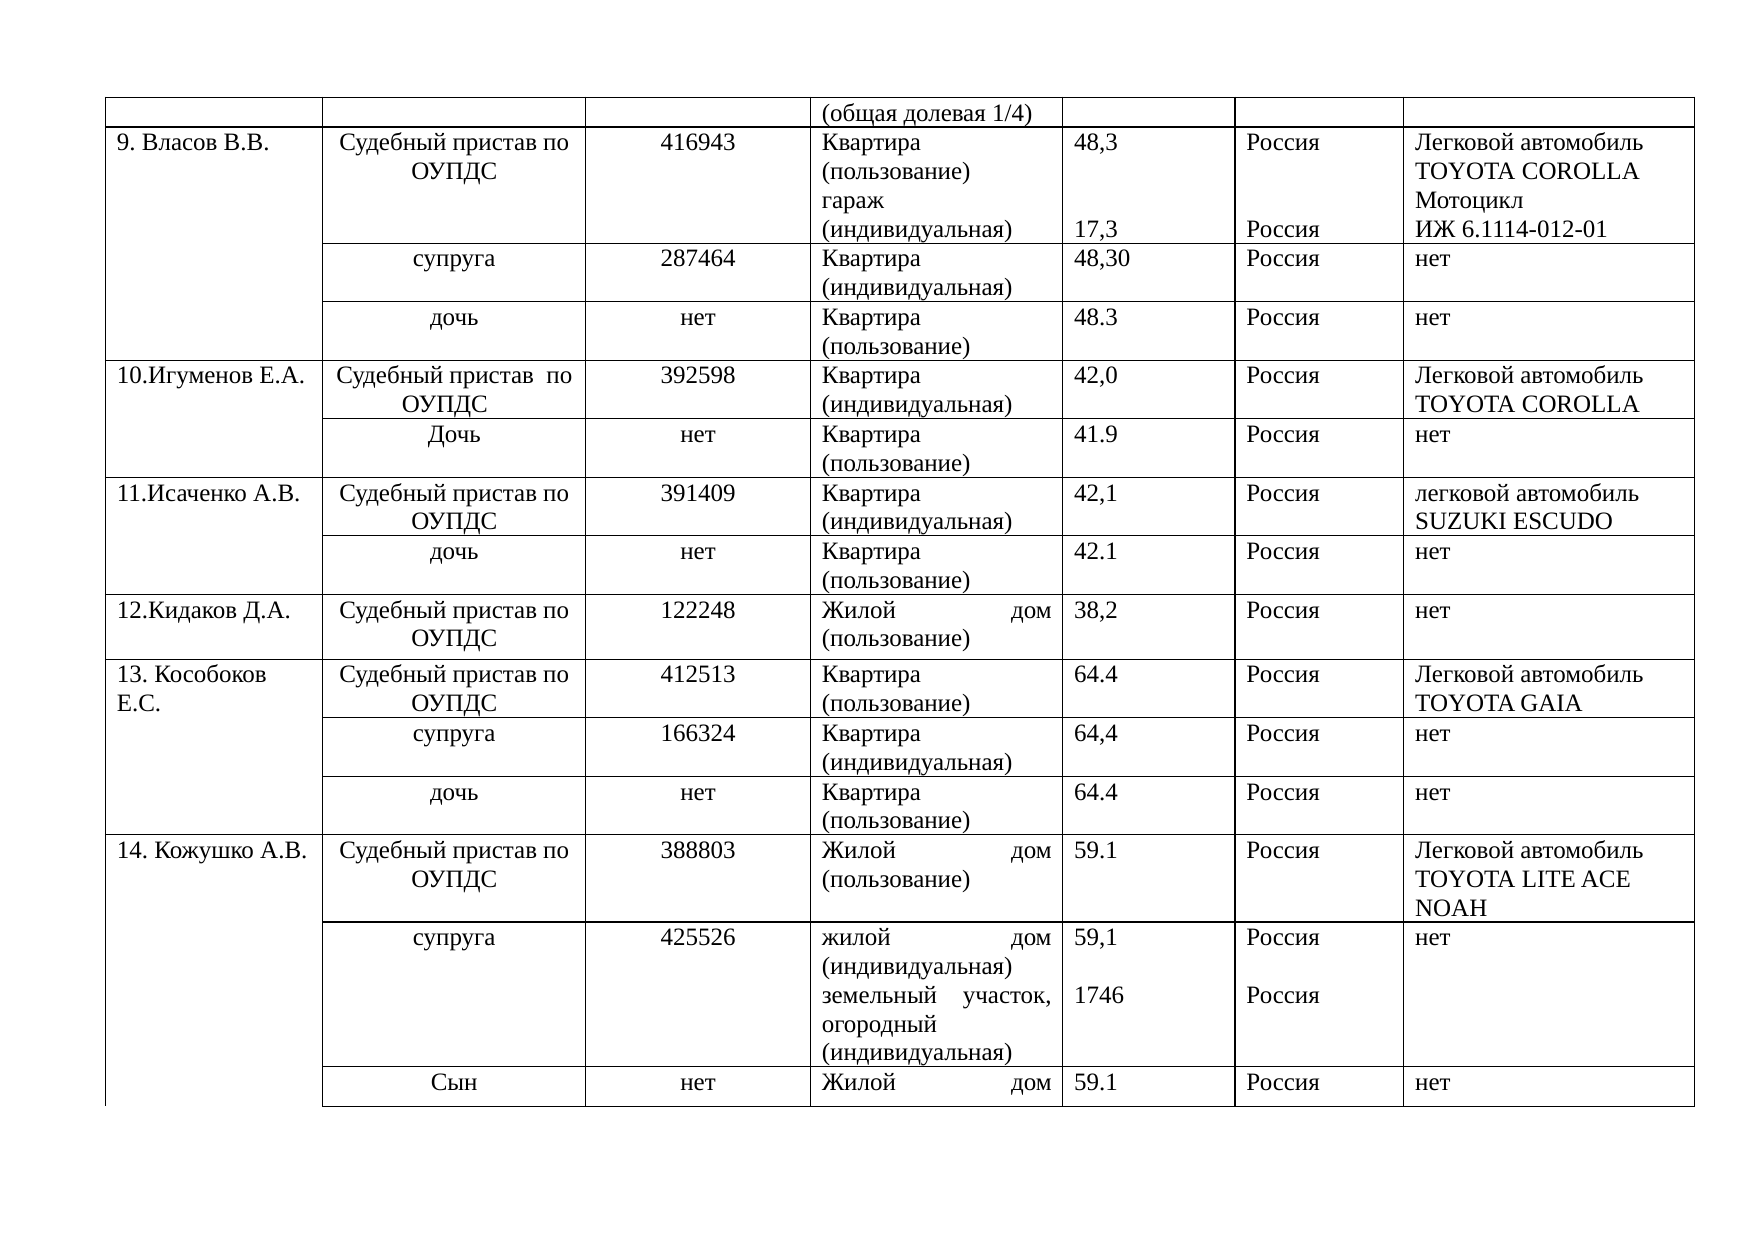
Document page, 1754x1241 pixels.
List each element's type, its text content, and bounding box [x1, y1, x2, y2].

table_cell Легковой автомобиль TOYOTA GAIA [1404, 660, 1694, 717]
table_cell Легковой автомобиль TOYOTA COROLLA [1404, 361, 1694, 418]
table_cell Россия [1236, 244, 1403, 301]
table_cell [106, 535, 322, 594]
table_cell Квартира (индивидуальная) [811, 478, 1062, 535]
table_cell Легковой автомобиль TOYOTA COROLLA Мотоцикл ИЖ 6.1114-012-01 [1404, 128, 1694, 242]
table_cell нет [1404, 419, 1694, 477]
table_cell нет [1404, 595, 1694, 658]
table_cell 38,2 [1063, 595, 1234, 658]
table_cell 9. Власов В.В. [106, 128, 322, 359]
table_cell Квартира (пользование) [811, 660, 1062, 717]
table_cell [1236, 98, 1403, 126]
table_cell Сын [323, 1067, 585, 1106]
table_cell 287464 [586, 244, 810, 301]
table_cell дочь [323, 536, 585, 594]
table_cell нет [586, 419, 810, 477]
table_cell Судебный пристав по ОУПДС [323, 595, 585, 658]
table_cell нет [586, 777, 810, 834]
table_cell супруга [323, 244, 585, 301]
table_cell 59,1 [1063, 1067, 1234, 1106]
table_cell Квартира (пользование) гараж (индивидуальная) [811, 128, 1062, 242]
table_cell 166324 [586, 718, 810, 776]
table_cell Россия Россия [1236, 128, 1403, 242]
table_cell нет [1404, 302, 1694, 359]
table_cell (общая долевая 1/4) [811, 98, 1062, 126]
table_cell Квартира (индивидуальная) [811, 718, 1062, 776]
table_cell нет [1404, 244, 1694, 301]
table_cell Россия [1236, 536, 1403, 594]
table_cell дочь [323, 777, 585, 834]
table_cell Квартира (пользование) [811, 536, 1062, 594]
table_cell 41,9 [1063, 419, 1234, 477]
table_cell Дочь [323, 419, 585, 477]
table_cell 48,3 [1063, 302, 1234, 359]
table_cell Легковой автомобиль TOYOTA LITE ACE NOAH [1404, 835, 1694, 921]
table_cell Квартира (пользование) [811, 777, 1062, 834]
table_cell Россия [1236, 478, 1403, 535]
table_cell Россия [1236, 361, 1403, 418]
table_cell 14. Кожушко А.В. [106, 835, 322, 1106]
table_cell нет [1404, 923, 1694, 1066]
table_cell легковой автомобиль SUZUKI ESCUDO [1404, 478, 1694, 535]
table_cell [1404, 98, 1694, 126]
table_cell 13. Кособоков Е.С. [106, 660, 322, 834]
table_cell 391409 [586, 478, 810, 535]
table_cell [106, 634, 322, 658]
table_cell 388803 [586, 835, 810, 921]
table_cell 392598 [586, 361, 810, 418]
table_cell 12.Кидаков Д.А. [106, 595, 322, 633]
table_cell 64,4 [1063, 660, 1234, 717]
table_cell нет [586, 536, 810, 594]
table_cell Россия [1236, 660, 1403, 717]
table_cell Судебный пристав по ОУПДС [323, 361, 585, 418]
table_cell 42,0 [1063, 361, 1234, 418]
table_cell нет [586, 1067, 810, 1106]
table_cell Жилой дом (пользование) [811, 595, 1062, 658]
table_cell Судебный пристав по ОУПДС [323, 835, 585, 921]
table_cell Жилой дом (пользование) [811, 835, 1062, 921]
table_cell [586, 98, 810, 126]
table_cell Россия [1236, 835, 1403, 921]
table_cell 59,1 [1063, 835, 1234, 921]
table_cell нет [1404, 777, 1694, 834]
table_cell [323, 98, 585, 126]
table_cell 122248 [586, 595, 810, 658]
table_cell 416943 [586, 128, 810, 242]
table_cell Судебный пристав по ОУПДС [323, 128, 585, 242]
table_cell 10.Игуменов Е.А. [106, 361, 322, 477]
table_cell жилой дом (индивидуальная) земельный участок, огородный (индивидуальная) [811, 923, 1062, 1066]
table_cell Россия [1236, 419, 1403, 477]
table_cell Россия [1236, 718, 1403, 776]
table_cell Судебный пристав по ОУПДС [323, 478, 585, 535]
table_cell Квартира (индивидуальная) [811, 361, 1062, 418]
table_cell 425526 [586, 923, 810, 1066]
table_cell супруга [323, 718, 585, 776]
table_cell Квартира (пользование) [811, 302, 1062, 359]
table_cell 59,1 1746 [1063, 923, 1234, 1066]
table_cell [1063, 98, 1234, 126]
table_cell 42,1 [1063, 536, 1234, 594]
table_cell 48,30 [1063, 244, 1234, 301]
table_cell супруга [323, 923, 585, 1066]
table_cell Россия Россия [1236, 923, 1403, 1066]
table_cell Судебный пристав по ОУПДС [323, 660, 585, 717]
table_cell дочь [323, 302, 585, 359]
table_cell 11.Исаченко А.В. [106, 478, 322, 535]
table_cell нет [1404, 536, 1694, 594]
table_cell Россия [1236, 302, 1403, 359]
table_cell [106, 98, 322, 126]
table_cell 412513 [586, 660, 810, 717]
table_cell 42,1 [1063, 478, 1234, 535]
table_cell 48,3 17,3 [1063, 128, 1234, 242]
table_cell Квартира (индивидуальная) [811, 244, 1062, 301]
table_cell нет [586, 302, 810, 359]
table_cell 64,4 [1063, 718, 1234, 776]
table_cell Россия [1236, 777, 1403, 834]
table_cell Россия [1236, 1067, 1403, 1106]
table_cell нет [1404, 718, 1694, 776]
table_cell Жилой дом [811, 1067, 1062, 1106]
table_cell 64,4 [1063, 777, 1234, 834]
table_cell Россия [1236, 595, 1403, 658]
table_cell нет [1404, 1067, 1694, 1106]
table_cell Квартира (пользование) [811, 419, 1062, 477]
